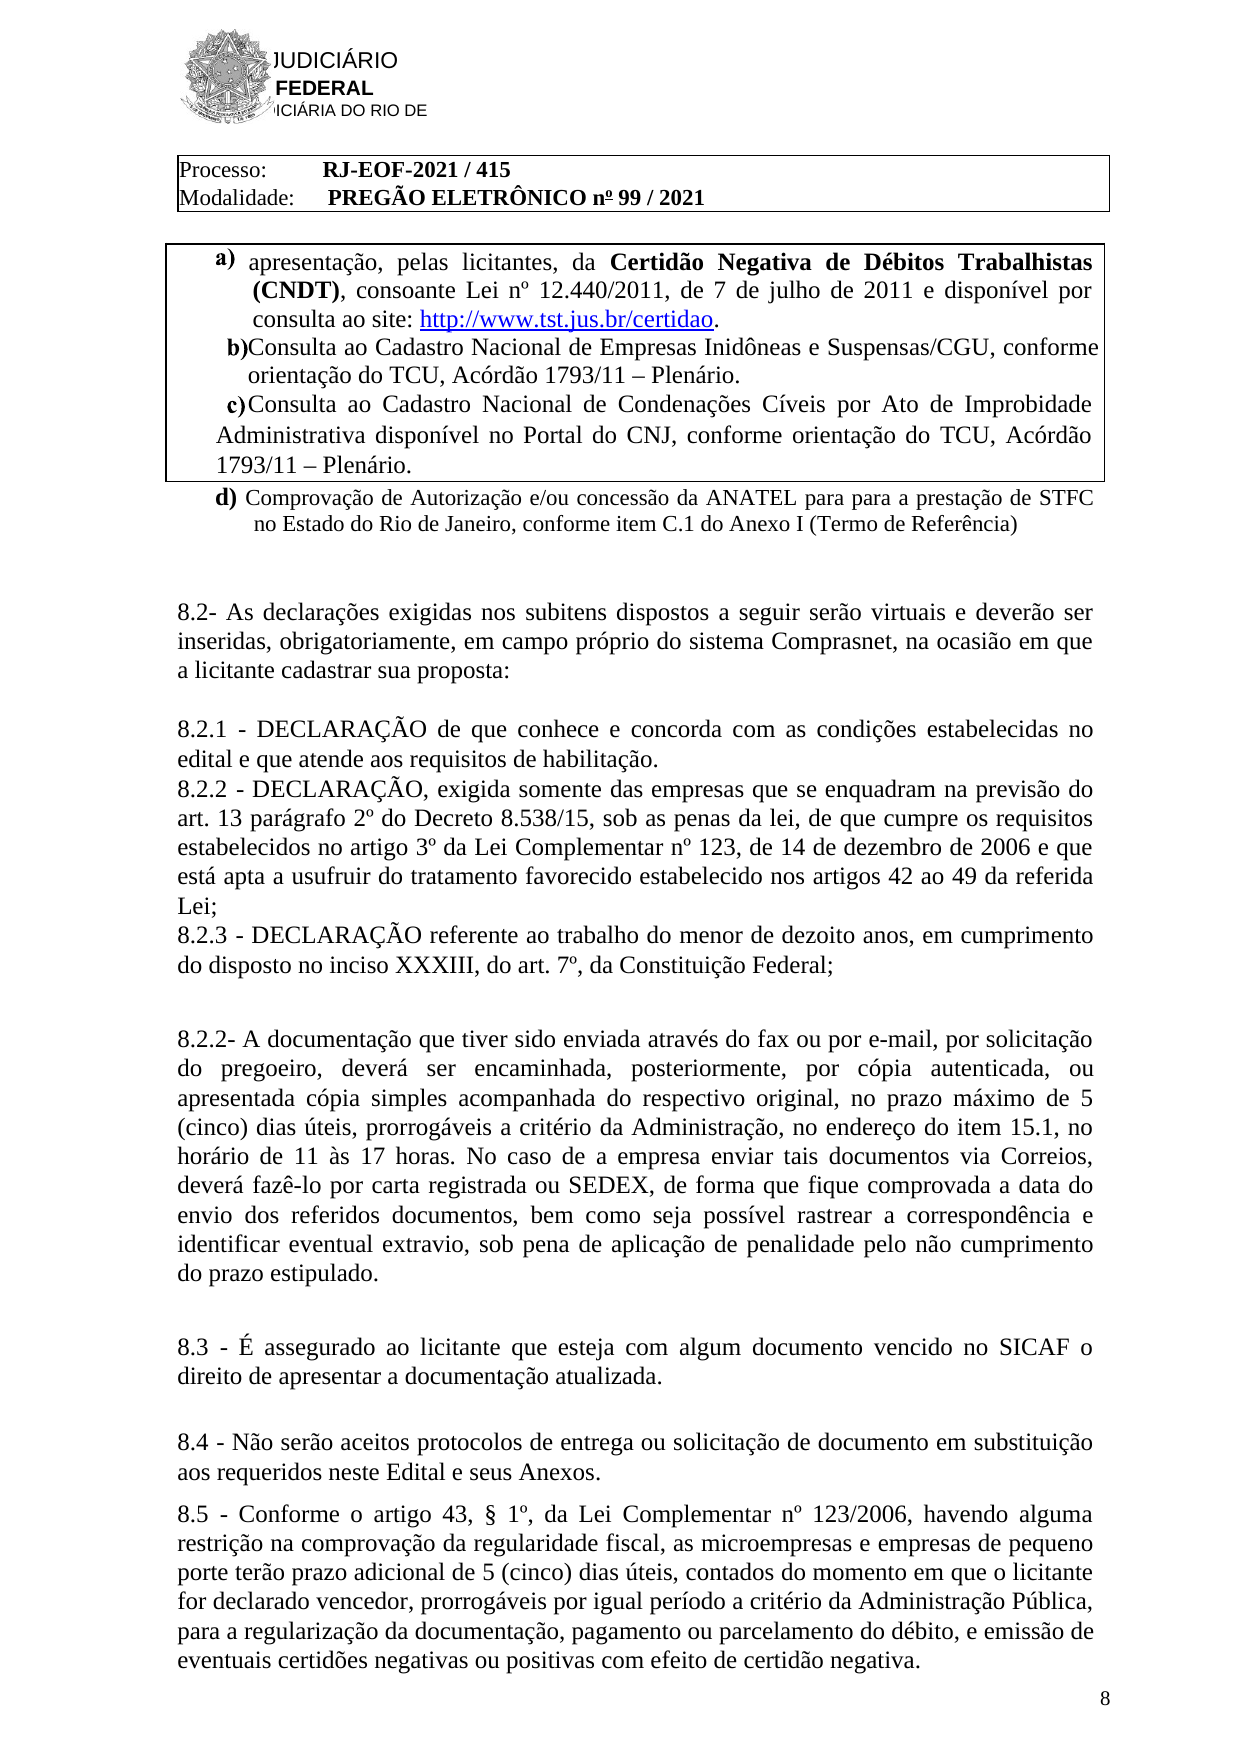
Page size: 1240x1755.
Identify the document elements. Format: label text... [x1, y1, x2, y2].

text 8.2.3 - DECLARAÇÃO referente ao trabalho do menor de dezoito anos, em cumprimento do disposto no inciso XXXIII, do art. 7º, da Constituição Federal; [177, 921, 1094, 979]
text 8.4 - Não serão aceitos protocolos de entrega ou solicitação de documento em substituição aos requeridos neste Edital e seus Anexos. [177, 1427, 1094, 1485]
text d) Comprovação de Autorização e/ou concessão da ANATEL para para a prestação de STFC no Estado do Rio de Janeiro, conforme item C.1 do Anexo I (Termo de Referência) [215, 482, 1096, 537]
text 8.3 - É assegurado ao licitante que esteja com algum documento vencido no SICAF o direito de apresentar a documentação atualizada. [177, 1332, 1094, 1390]
text 8.2- As declarações exigidas nos subitens dispostos a seguir serão virtuais e deverão ser inseridas, obrigatoriamente, em campo próprio do sistema Comprasnet, na ocasião em que a licitante cadastrar sua proposta: [177, 597, 1094, 684]
text 8.2.1 - DECLARAÇÃO de que conhece e concorda com as condições estabelecidas no edital e que atende aos requisitos de habilitação. [177, 714, 1094, 772]
table_cell apresentação, pelas licitantes, da Certidão Negativa de Débitos Trabalhistas (CNDT), consoante Lei nº 12.440/2011, de 7 de julho de 2011 e disponível por consulta ao site: http://www.tst.jus.br/certidao. Consulta ao Cadastro Nacional de Empresas Inidôneas e Suspensas/CGU, conforme orientação do TCU, Acórdão 1793/11 – Plenário. Consulta ao Cadastro Nacional de Condenações Cíveis por Ato de Improbidade Administrativa disponível no Portal do CNJ, conforme orientação do TCU, Acórdão 1793/11 – Plenário. [167, 245, 1104, 481]
text 8.2.2- A documentação que tiver sido enviada através do fax ou por e-mail, por solicitação do pregoeiro, deverá ser encaminhada, posteriormente, por cópia autenticada, ou apresentada cópia simples acompanhada do respectivo original, no prazo máximo de 5 (cinco) dias úteis, prorrogáveis a critério da Administração, no endereço do item 15.1, no horário de 11 às 17 horas. No caso de a empresa enviar tais documentos via Correios, deverá fazê-lo por carta registrada ou SEDEX, de forma que fique comprovada a data do envio dos referidos documentos, bem como seja possível rastrear a correspondência e identificar eventual extravio, sob pena de aplicação de penalidade pelo não cumprimento do prazo estipulado. [177, 1024, 1094, 1287]
text 8.5 - Conforme o artigo 43, § 1º, da Lei Complementar nº 123/2006, havendo alguma restrição na comprovação da regularidade fiscal, as microempresas e empresas de pequeno porte terão prazo adicional de 5 (cinco) dias úteis, contados do momento em que o licitante for declarado vencedor, prorrogáveis por igual período a critério da Administração Pública, para a regularização da documentação, pagamento ou parcelamento do débito, e emissão de eventuais certidões negativas ou positivas com efeito de certidão negativa. [177, 1498, 1094, 1674]
text 8.2.2 - DECLARAÇÃO, exigida somente das empresas que se enquadram na previsão do art. 13 parágrafo 2º do Decreto 8.538/15, sob as penas da lei, de que cumpre os requisitos estabelecidos no artigo 3º da Lei Complementar nº 123, de 14 de dezembro de 2006 e que está apta a usufruir do tratamento favorecido estabelecido nos artigos 42 ao 49 da referida Lei; [177, 773, 1094, 919]
